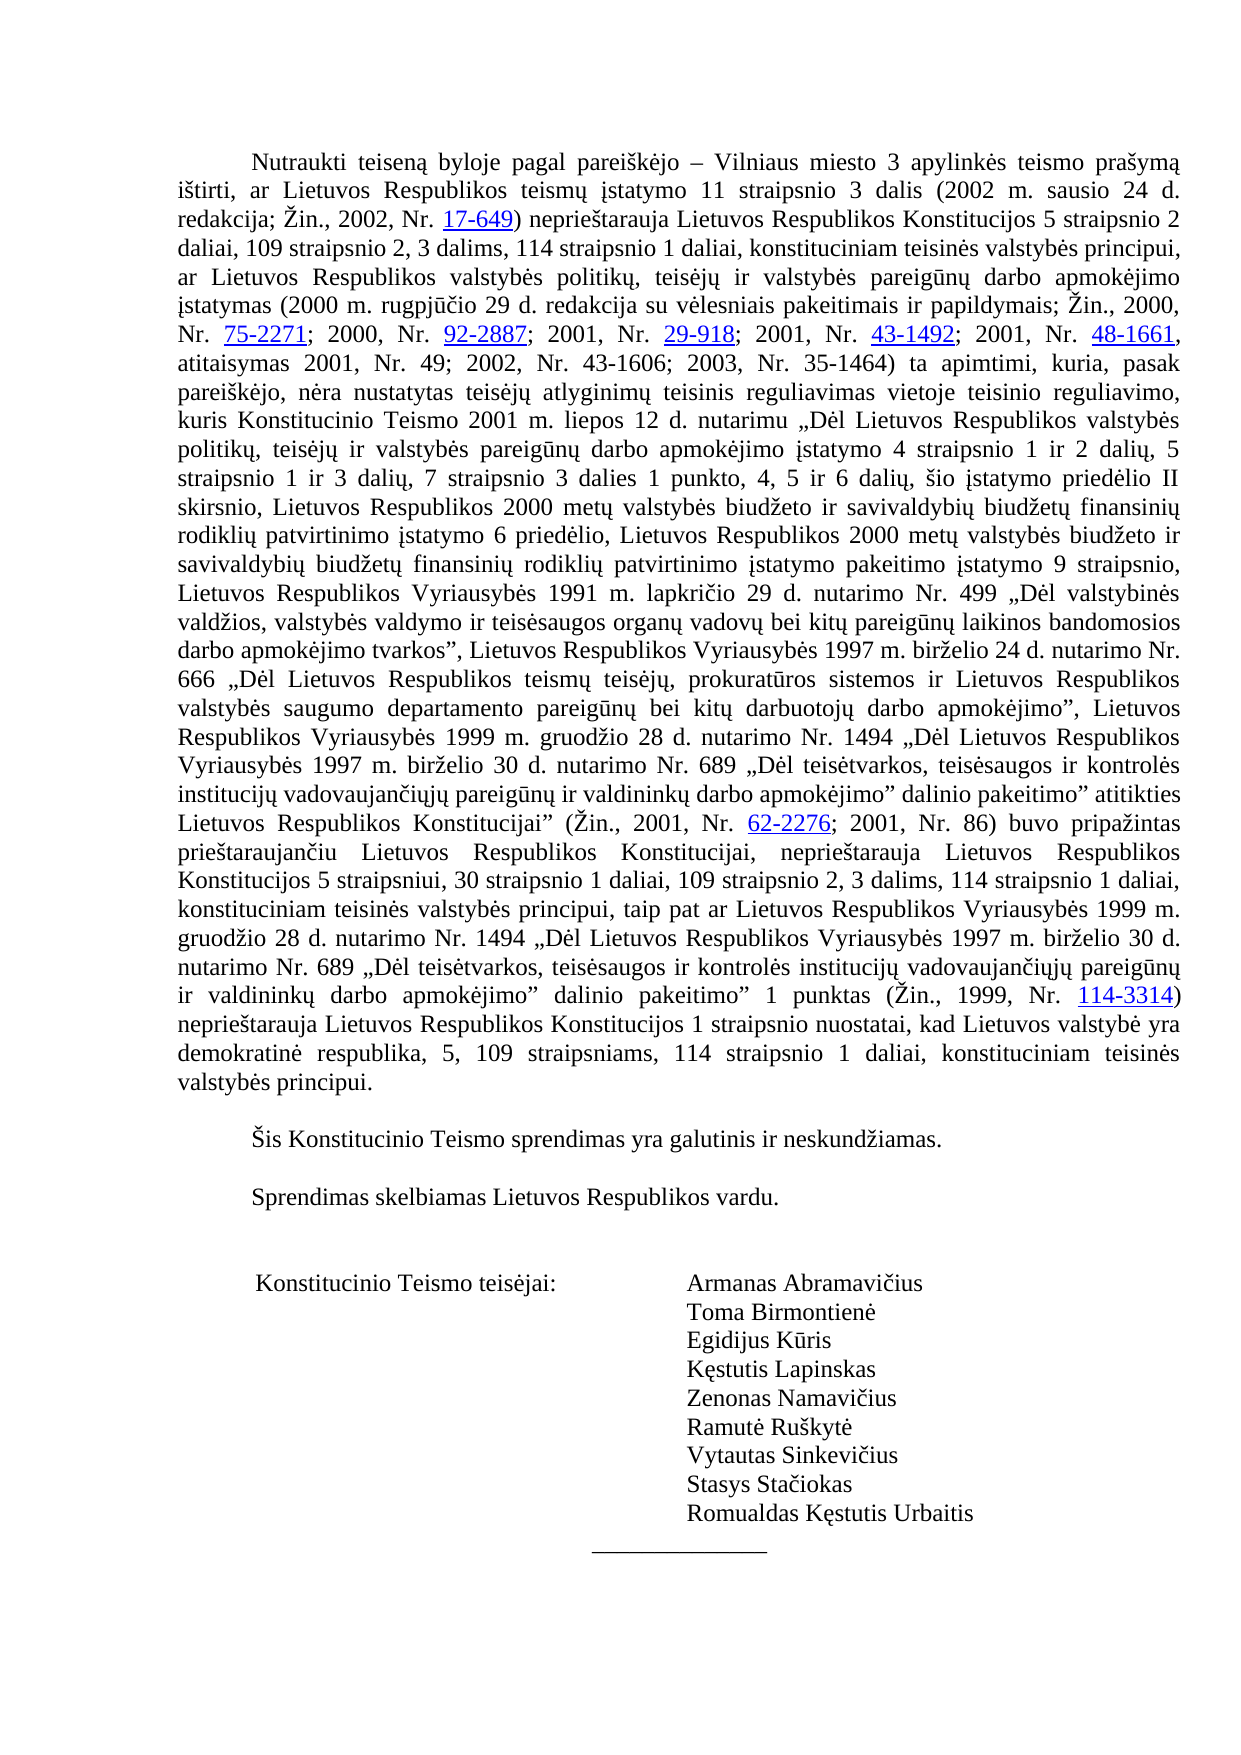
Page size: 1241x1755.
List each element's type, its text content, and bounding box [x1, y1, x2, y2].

table_cell [678, 1441, 682, 1469]
table_cell [678, 1383, 682, 1412]
table_cell [177, 1498, 181, 1527]
text ______________ [177, 1527, 1181, 1556]
table_cell [678, 1326, 682, 1354]
text Nutraukti teiseną byloje pagal pareiškėjo – Vilniaus miesto 3 apylinkės teismo prašymą ištirti, ar Lietuvos Respublikos teismų įstatymo 11 straipsnio 3 dalis (2002 m. sausio 24 d. redakcija; Žin., 2002, Nr. 17-649) neprieštarauja Lietuvos Respublikos Konstitucijos 5 straipsnio 2 daliai, 109 straipsnio 2, 3 dalims, 114 straipsnio 1 daliai, konstituciniam teisinės valstybės principui, ar Lietuvos Respublikos valstybės politikų, teisėjų ir valstybės pareigūnų darbo apmokėjimo įstatymas (2000 m. rugpjūčio 29 d. redakcija su vėlesniais pakeitimais ir papildymais; Žin., 2000, Nr. 75-2271; 2000, Nr. 92-2887; 2001, Nr. 29-918; 2001, Nr. 43-1492; 2001, Nr. 48-1661, atitaisymas 2001, Nr. 49; 2002, Nr. 43-1606; 2003, Nr. 35-1464) ta apimtimi, kuria, pasak pareiškėjo, nėra nustatytas teisėjų atlyginimų teisinis reguliavimas vietoje teisinio reguliavimo, kuris Konstitucinio Teismo 2001 m. liepos 12 d. nutarimu „Dėl Lietuvos Respublikos valstybės politikų, teisėjų ir valstybės pareigūnų darbo apmokėjimo įstatymo 4 straipsnio 1 ir 2 dalių, 5 straipsnio 1 ir 3 dalių, 7 straipsnio 3 dalies 1 punkto, 4, 5 ir 6 dalių, šio įstatymo priedėlio II skirsnio, Lietuvos Respublikos 2000 metų valstybės biudžeto ir savivaldybių biudžetų finansinių rodiklių patvirtinimo įstatymo 6 priedėlio, Lietuvos Respublikos 2000 metų valstybės biudžeto ir savivaldybių biudžetų finansinių rodiklių patvirtinimo įstatymo pakeitimo įstatymo 9 straipsnio, Lietuvos Respublikos Vyriausybės 1991 m. lapkričio 29 d. nutarimo Nr. 499 „Dėl valstybinės valdžios, valstybės valdymo ir teisėsaugos organų vadovų bei kitų pareigūnų laikinos bandomosios darbo apmokėjimo tvarkos”, Lietuvos Respublikos Vyriausybės 1997 m. birželio 24 d. nutarimo Nr. 666 „Dėl Lietuvos Respublikos teismų teisėjų, prokuratūros sistemos ir Lietuvos Respublikos valstybės saugumo departamento pareigūnų bei kitų darbuotojų darbo apmokėjimo”, Lietuvos Respublikos Vyriausybės 1999 m. gruodžio 28 d. nutarimo Nr. 1494 „Dėl Lietuvos Respublikos Vyriausybės 1997 m. birželio 30 d. nutarimo Nr. 689 „Dėl teisėtvarkos, teisėsaugos ir kontrolės institucijų vadovaujančiųjų pareigūnų ir valdininkų darbo apmokėjimo” dalinio pakeitimo” atitikties Lietuvos Respublikos Konstitucijai” (Žin., 2001, Nr. 62-2276; 2001, Nr. 86) buvo pripažintas prieštaraujančiu Lietuvos Respublikos Konstitucijai, neprieštarauja Lietuvos Respublikos Konstitucijos 5 straipsniui, 30 straipsnio 1 daliai, 109 straipsnio 2, 3 dalims, 114 straipsnio 1 daliai, konstituciniam teisinės valstybės principui, taip pat ar Lietuvos Respublikos Vyriausybės 1999 m. gruodžio 28 d. nutarimo Nr. 1494 „Dėl Lietuvos Respublikos Vyriausybės 1997 m. birželio 30 d. nutarimo Nr. 689 „Dėl teisėtvarkos, teisėsaugos ir kontrolės institucijų vadovaujančiųjų pareigūnų ir valdininkų darbo apmokėjimo” dalinio pakeitimo” 1 punktas (Žin., 1999, Nr. 114-3314) neprieštarauja Lietuvos Respublikos Konstitucijos 1 straipsnio nuostatai, kad Lietuvos valstybė yra demokratinė respublika, 5, 109 straipsniams, 114 straipsnio 1 daliai, konstituciniam teisinės valstybės principui. [177, 147, 1181, 1096]
table_cell [177, 1383, 181, 1412]
table_cell [177, 1326, 181, 1354]
text Sprendimas skelbiamas Lietuvos Respublikos vardu. [177, 1182, 1181, 1211]
table_cell [177, 1441, 181, 1469]
table_cell [678, 1412, 682, 1441]
table_cell [177, 1412, 181, 1441]
table_cell [678, 1354, 682, 1383]
table_cell [678, 1469, 682, 1498]
table_cell [678, 1297, 682, 1326]
text Šis Konstitucinio Teismo sprendimas yra galutinis ir neskundžiamas. [177, 1124, 1181, 1153]
table_cell [177, 1297, 181, 1326]
table_cell [678, 1498, 682, 1527]
table_cell [177, 1469, 181, 1498]
table_cell [177, 1354, 181, 1383]
